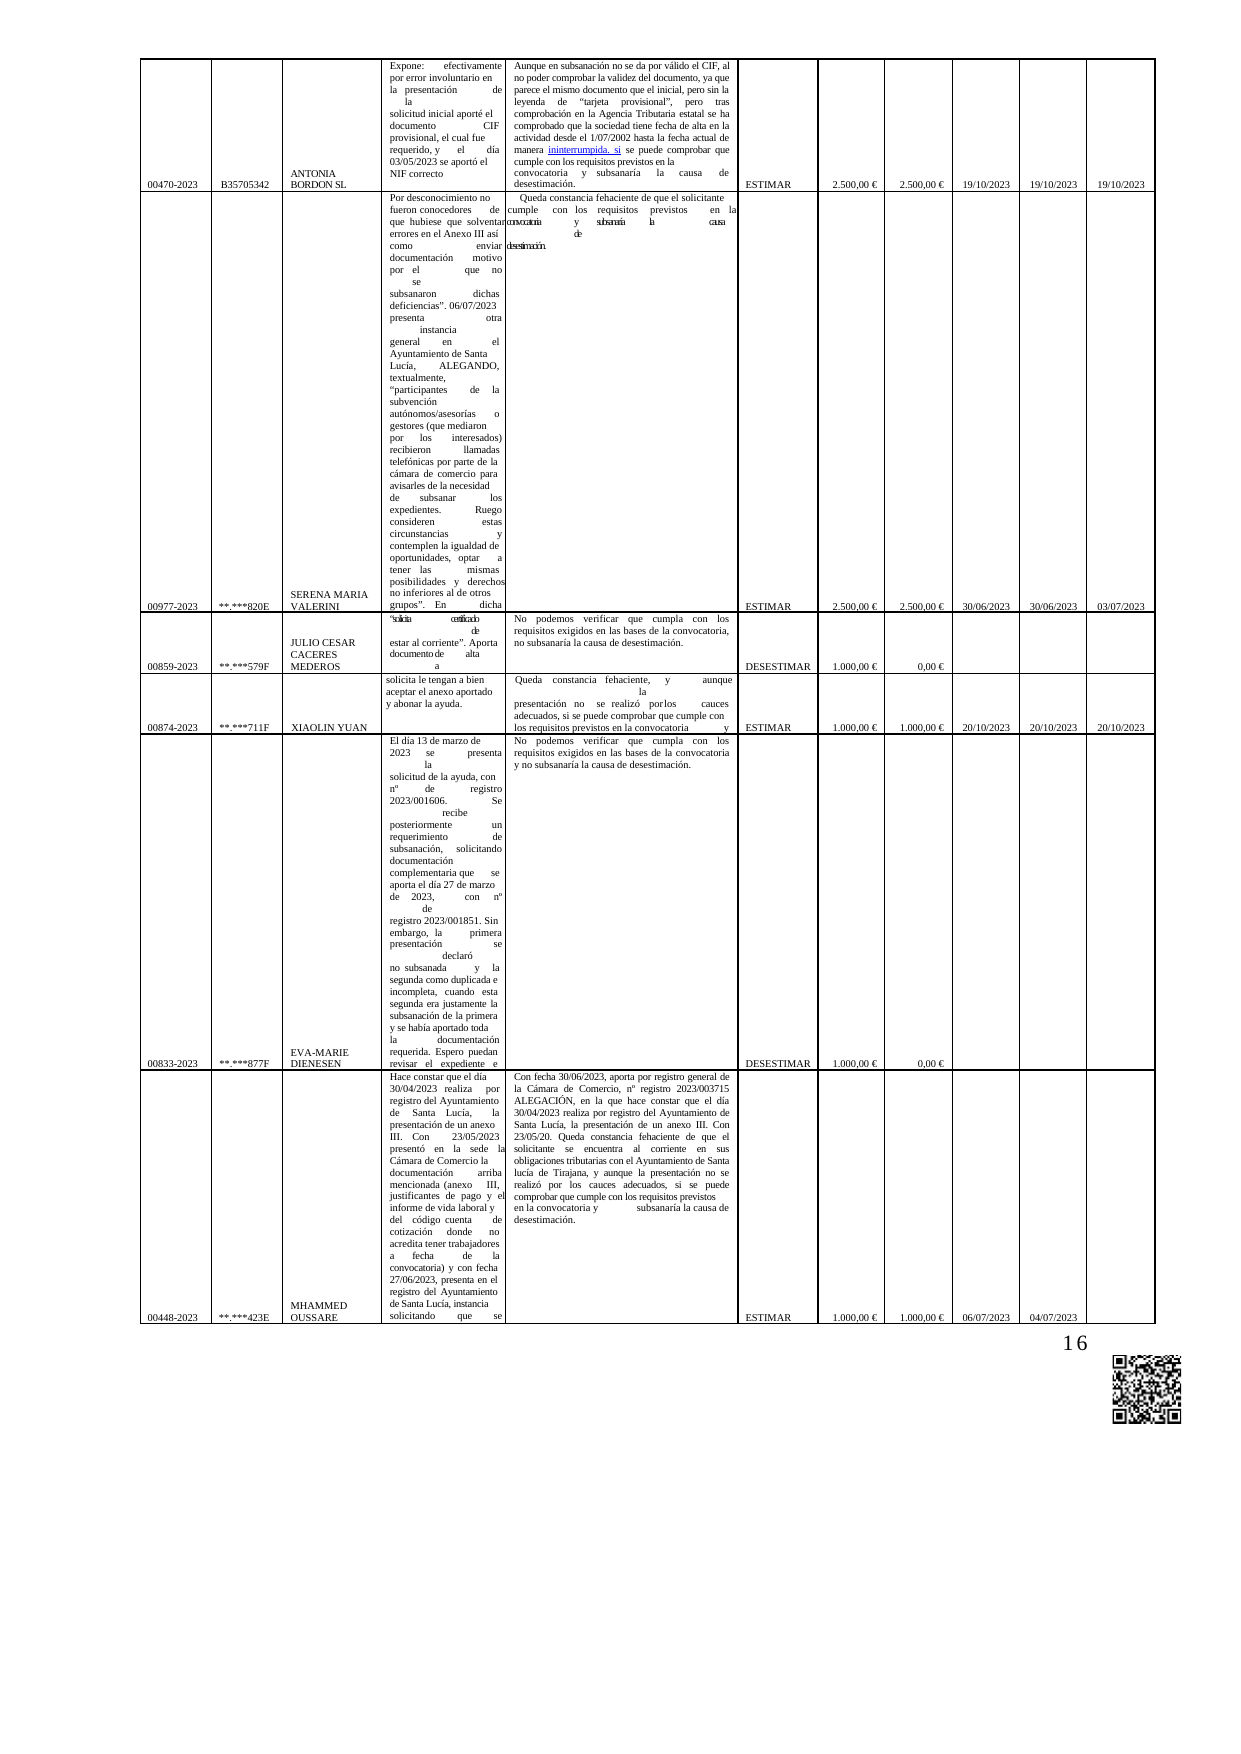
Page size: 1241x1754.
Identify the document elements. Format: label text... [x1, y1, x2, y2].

table_cell [1087, 613, 1154, 672]
table_cell 06/07/2023 [953, 1071, 1019, 1323]
table_cell 19/10/2023 [953, 60, 1019, 191]
table_cell 1.000,00 € [885, 674, 952, 733]
table_cell 0,00 € [885, 735, 952, 1069]
table_cell 1.000,00 € [819, 735, 884, 1069]
table_cell ESTIMAR [739, 1071, 817, 1323]
table_cell Aunque en subsanación no se da por válido el CIF, al no poder comprobar la validez del documento, ya que parece el mismo documento que el inicial, pero sin la leyenda de “tarjeta provisional”, pero tras comprobación en la Agencia Tributaria estatal se ha comprobado que la sociedad tiene fecha de alta en la actividad desde el 1/07/2002 hasta la fecha actual de manera ininterrumpida. si se puede comprobar que cumple con los requisitos previstos en la convocatoria y subsanaría la causa de desestimación. [506, 60, 737, 191]
table_cell **.***423E [212, 1071, 282, 1323]
table_cell Queda constancia fehaciente, y aunque la presentación no se realizó por los cauces adecuados, si se puede comprobar que cumple con los requisitos previstos en la convocatoria y subsanaría la causa de desestimación. [506, 674, 737, 733]
table_cell 00833-2023 [141, 735, 211, 1069]
table_cell 2.500,00 € [885, 192, 952, 611]
table_cell 2.500,00 € [819, 60, 884, 191]
table_cell XIAOLIN YUAN [283, 674, 381, 733]
table_cell Por desconocimiento no fueron conocedores de que hubiese que solventar errores en el Anexo III así como enviar documentación motivo por el que no se subsanaron dichas deficiencias”. 06/07/2023 presenta otra instancia general en el Ayuntamiento de Santa Lucía, ALEGANDO, textualmente, “participantes de la subvención autónomos/asesorías o gestores (que mediaron por los interesados) recibieron llamadas telefónicas por parte de la cámara de comercio para avisarles de la necesidad de subsanar los expedientes. Ruego consideren estas circunstancias y contemplen la igualdad de oportunidades, optar a tener las mismas posibilidades y derechos no inferiores al de otros grupos”. En dicha alegación, aporta documentación requerida. [382, 192, 505, 611]
table_cell 00448-2023 [141, 1071, 211, 1323]
table_cell DESESTIMAR [739, 735, 817, 1069]
table_cell 19/10/2023 [1087, 60, 1154, 191]
table_cell 30/06/2023 [1020, 192, 1086, 611]
table_cell [953, 735, 1019, 1069]
table_cell 1.000,00 € [819, 674, 884, 733]
table_cell solicita le tengan a bien aceptar el anexo aportado y abonar la ayuda. [382, 674, 505, 733]
text 16 [1062, 1333, 1189, 1355]
table_cell SERENA MARIA VALERINI [283, 192, 381, 611]
table_cell 00859-2023 [141, 613, 211, 672]
table_cell 0,00 € [885, 613, 952, 672]
table_cell 20/10/2023 [953, 674, 1019, 733]
table_cell 2.500,00 € [819, 192, 884, 611]
table_cell ANTONIA BORDON SL [283, 60, 381, 191]
table_cell B35705342 [212, 60, 282, 191]
table_cell El día 13 de marzo de 2023 se presenta la solicitud de la ayuda, con nº de registro 2023/001606. Se recibe posteriormente un requerimiento de subsanación, solicitando documentación complementaria que se aporta el día 27 de marzo de 2023, con nº de registro 2023/001851. Sin embargo, la primera presentación se declaró no subsanada y la segunda como duplicada e incompleta, cuando esta segunda era justamente la subsanación de la primera y se había aportado toda la documentación requerida. Espero puedan revisar el expediente e incluirme en la lista de beneficiarios. Muchísimas gracias y siento las molestias [382, 735, 505, 1069]
table_cell **.***877F [212, 735, 282, 1069]
table_cell 2.500,00 € [885, 60, 952, 191]
table_cell 04/07/2023 [1020, 1071, 1086, 1323]
table_cell 20/10/2023 [1020, 674, 1086, 733]
table_cell 1.000,00 € [819, 613, 884, 672]
table_cell 20/10/2023 [1087, 674, 1154, 733]
table_cell 03/07/2023 [1087, 192, 1154, 611]
table_cell ESTIMAR [739, 60, 817, 191]
table_cell DESESTIMAR [739, 613, 817, 672]
table_cell Expone: efectivamente por error involuntario en la presentación de la solicitud inicial aporté el documento CIF provisional, el cual fue requerido, y el día 03/05/2023 se aportó el NIF correcto [382, 60, 505, 191]
table_cell [1087, 735, 1154, 1069]
table_cell 30/06/2023 [953, 192, 1019, 611]
table_cell Queda constancia fehaciente de que el solicitante cumple con los requisitos previstos en la convocatoria y subsanaría la causa de desestimación. [506, 192, 737, 611]
table_cell [1087, 1071, 1154, 1323]
table_cell EVA-MARIE DIENESEN [283, 735, 381, 1069]
picture [1112, 1355, 1182, 1424]
table_cell 1.000,00 € [819, 1071, 884, 1323]
table_cell ESTIMAR [739, 674, 817, 733]
table_cell 1.000,00 € [885, 1071, 952, 1323]
table_cell 00874-2023 [141, 674, 211, 733]
table_cell “solicita certificado de estar al corriente”. Aporta documento de alta a terceros y certificado de cuenta bancaria. [382, 613, 505, 672]
table_cell ESTIMAR [739, 192, 817, 611]
table_cell No podemos verificar que cumpla con los requisitos exigidos en las bases de la convocatoria, no subsanaría la causa de desestimación. [506, 613, 737, 672]
table_cell JULIO CESAR CACERES MEDEROS [283, 613, 381, 672]
table_cell **.***711F [212, 674, 282, 733]
table_cell [1020, 735, 1086, 1069]
table_cell **.***579F [212, 613, 282, 672]
table_cell **.***820E [212, 192, 282, 611]
table_cell No podemos verificar que cumpla con los requisitos exigidos en las bases de la convocatoria y no subsanaría la causa de desestimación. [506, 735, 737, 1069]
table_cell 00470-2023 [141, 60, 211, 191]
table_cell [1020, 613, 1086, 672]
table_cell 00977-2023 [141, 192, 211, 611]
table_cell 19/10/2023 [1020, 60, 1086, 191]
table_cell MHAMMED OUSSARE [283, 1071, 381, 1323]
table_cell Hace constar que el día 30/04/2023 realiza por registro del Ayuntamiento de Santa Lucía, la presentación de un anexo III. Con 23/05/2023 presentó en la sede la Cámara de Comercio la documentación arriba mencionada (anexo III, justificantes de pago y el informe de vida laboral y del código cuenta de cotización donde no acredita tener trabajadores a fecha de la convocatoria) y con fecha 27/06/2023, presenta en el registro del Ayuntamiento de Santa Lucía, instancia solicitando que se le [382, 1071, 505, 1323]
table_cell Con fecha 30/06/2023, aporta por registro general de la Cámara de Comercio, nº registro 2023/003715 ALEGACIÓN, en la que hace constar que el día 30/04/2023 realiza por registro del Ayuntamiento de Santa Lucía, la presentación de un anexo III. Con 23/05/20. Queda constancia fehaciente de que el solicitante se encuentra al corriente en sus obligaciones tributarias con el Ayuntamiento de Santa lucía de Tirajana, y aunque la presentación no se realizó por los cauces adecuados, si se puede comprobar que cumple con los requisitos previstos en la convocatoria y subsanaría la causa de desestimación. [506, 1071, 737, 1323]
table_cell [953, 613, 1019, 672]
